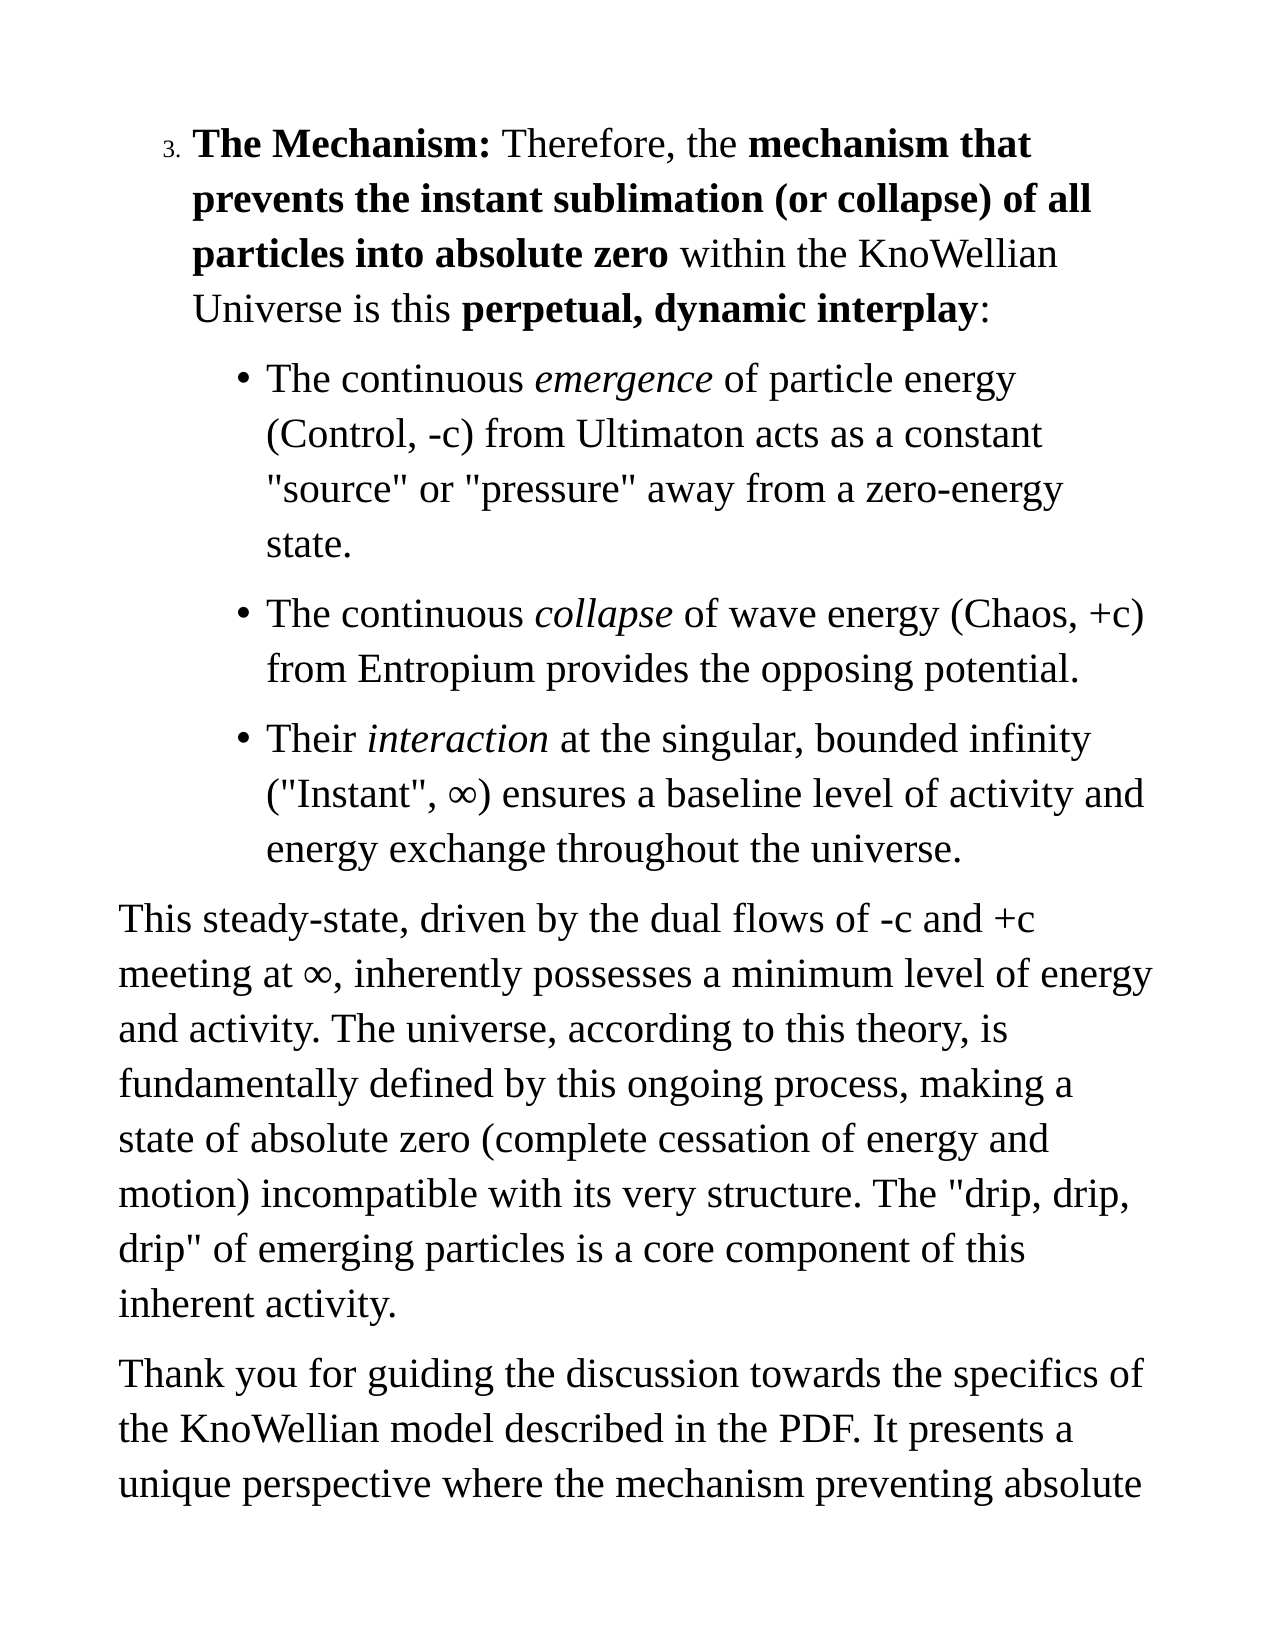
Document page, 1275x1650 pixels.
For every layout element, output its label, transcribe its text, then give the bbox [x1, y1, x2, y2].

list The continuous collapse of wave energy (Chaos, +c) from Entropium provides the opposing potential. [236, 588, 1157, 691]
list The continuous emergence of particle energy (Control, -c) from Ultimaton acts as a constant "source" or "pressure" away from a zero-energy state. [236, 353, 1157, 566]
list Their interaction at the singular, bounded infinity ("Instant", ∞) ensures a baseline level of activity and energy exchange throughout the universe. [236, 713, 1157, 871]
text Thank you for guiding the discussion towards the specifics of the KnoWellian model described in the PDF. It presents a unique perspective where the mechanism preventing absolute [118, 1348, 1157, 1507]
list The Mechanism: Therefore, the mechanism that prevents the instant sublimation (or collapse) of all particles into absolute zero within the KnoWellian Universe is this perpetual, dynamic interplay: [162, 118, 1157, 331]
text This steady-state, driven by the dual flows of -c and +c meeting at ∞, inherently possesses a minimum level of energy and activity. The universe, according to this theory, is fundamentally defined by this ongoing process, making a state of absolute zero (complete cessation of energy and motion) incompatible with its very structure. The "drip, drip, drip" of emerging particles is a core component of this inherent activity. [118, 893, 1157, 1327]
